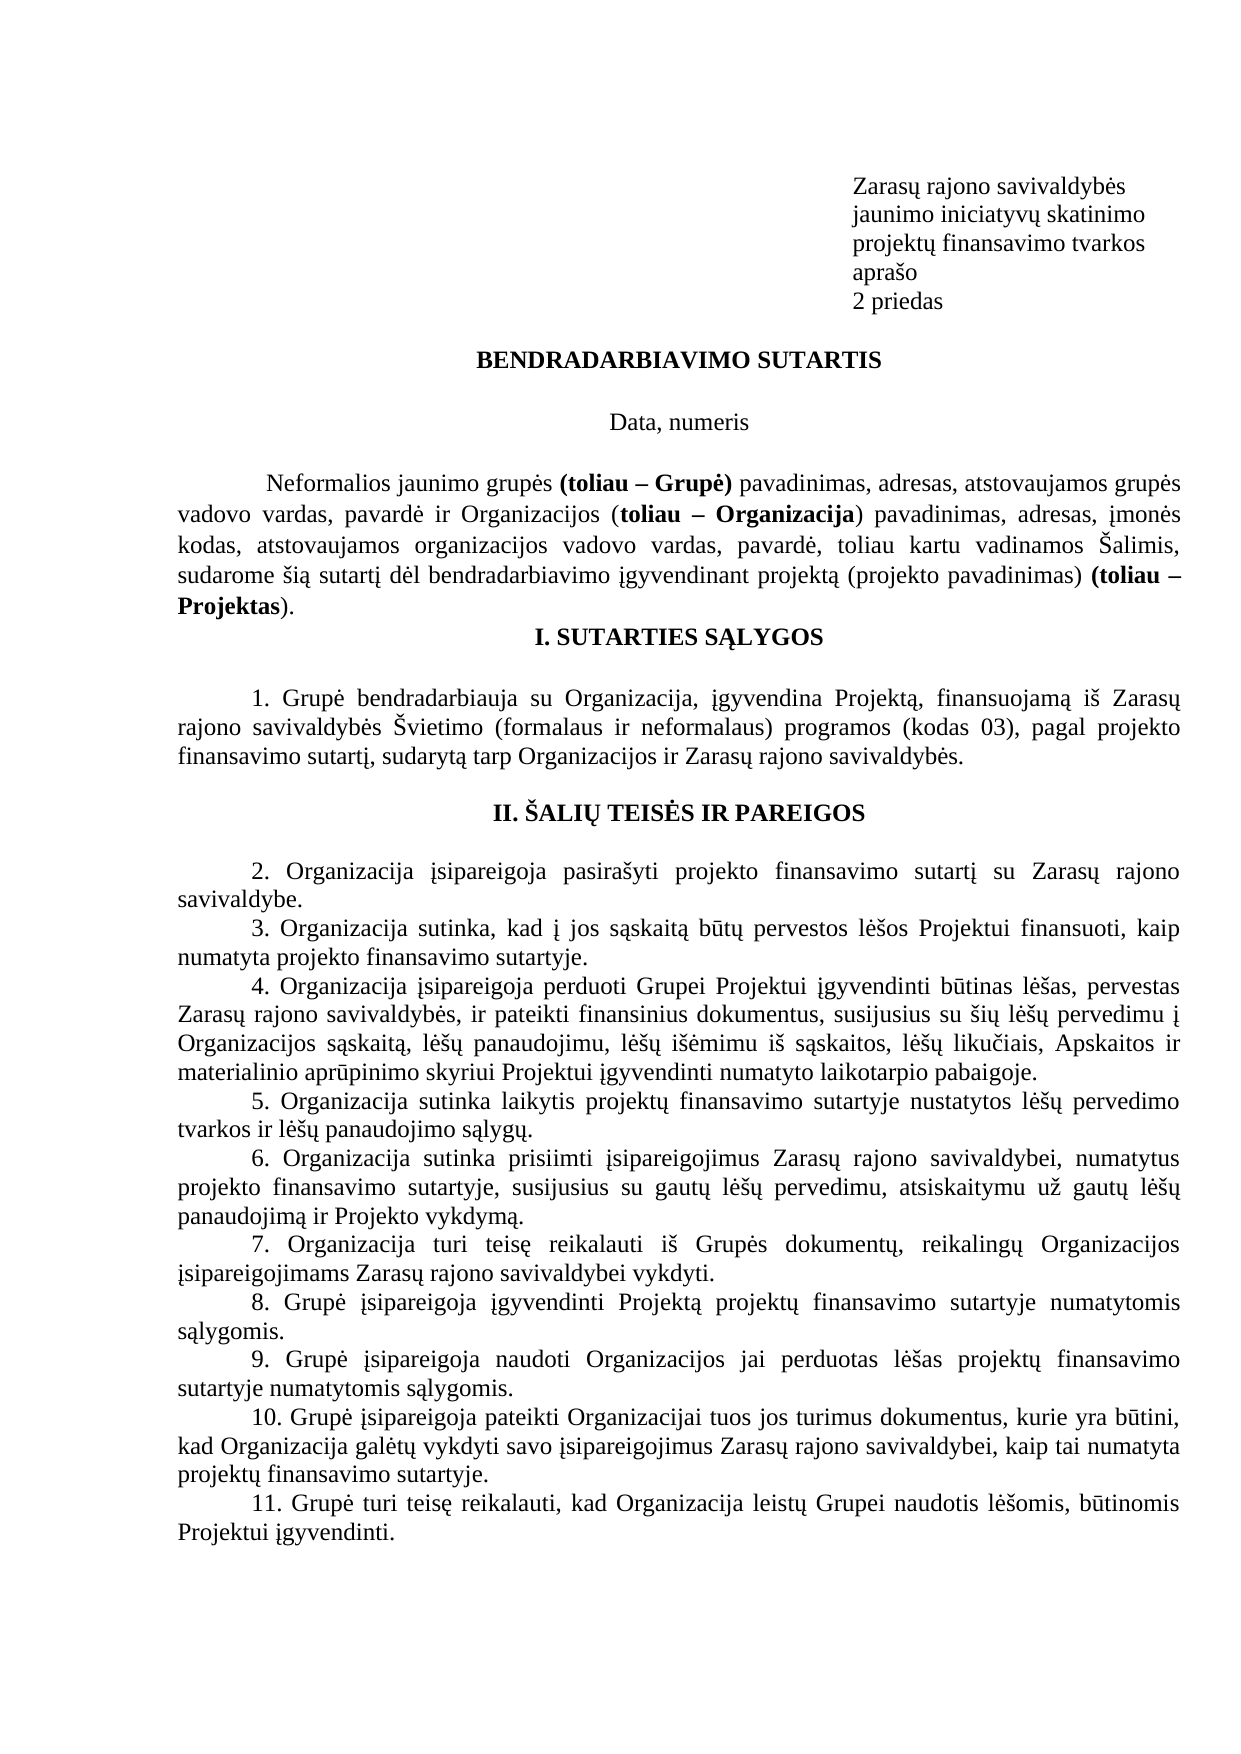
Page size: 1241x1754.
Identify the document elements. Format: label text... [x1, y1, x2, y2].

text 6. Organizacija sutinka prisiimti įsipareigojimus Zarasų rajono savivaldybei, numatytus projekto finansavimo sutartyje, susijusius su gautų lėšų pervedimu, atsiskaitymu už gautų lėšų panaudojimą ir Projekto vykdymą. [177, 1143, 1181, 1229]
text 4. Organizacija įsipareigoja perduoti Grupei Projektui įgyvendinti būtinas lėšas, pervestas Zarasų rajono savivaldybės, ir pateikti finansinius dokumentus, susijusius su šių lėšų pervedimu į Organizacijos sąskaitą, lėšų panaudojimu, lėšų išėmimu iš sąskaitos, lėšų likučiais, Apskaitos ir materialinio aprūpinimo skyriui Projektui įgyvendinti numatyto laikotarpio pabaigoje. [177, 971, 1181, 1086]
text 2 priedas [777, 286, 1181, 314]
text 5. Organizacija sutinka laikytis projektų finansavimo sutartyje nustatytos lėšų pervedimo tvarkos ir lėšų panaudojimo sąlygų. [177, 1086, 1181, 1143]
text 9. Grupė įsipareigoja naudoti Organizacijos jai perduotas lėšas projektų finansavimo sutartyje numatytomis sąlygomis. [177, 1344, 1181, 1402]
text BENDRADARBIAVIMO SUTARTIS [177, 345, 1181, 374]
text Zarasų rajono savivaldybės jaunimo iniciatyvų skatinimo projektų finansavimo tvarkos aprašo [852, 171, 1181, 286]
text 11. Grupė turi teisę reikalauti, kad Organizacija leistų Grupei naudotis lėšomis, būtinomis Projektui įgyvendinti. [177, 1488, 1181, 1546]
text Data, numeris [177, 407, 1181, 436]
text 8. Grupė įsipareigoja įgyvendinti Projektą projektų finansavimo sutartyje numatytomis sąlygomis. [177, 1287, 1181, 1344]
text II. ŠALIŲ TEISĖS IR PAREIGOS [177, 798, 1181, 827]
text 2. Organizacija įsipareigoja pasirašyti projekto finansavimo sutartį su Zarasų rajono savivaldybe. [177, 856, 1181, 913]
text I. SUTARTIES SĄLYGOS [177, 622, 1181, 651]
text 10. Grupė įsipareigoja pateikti Organizacijai tuos jos turimus dokumentus, kurie yra būtini, kad Organizacija galėtų vykdyti savo įsipareigojimus Zarasų rajono savivaldybei, kaip tai numatyta projektų finansavimo sutartyje. [177, 1402, 1181, 1488]
text 1. Grupė bendradarbiauja su Organizacija, įgyvendina Projektą, finansuojamą iš Zarasų rajono savivaldybės Švietimo (formalaus ir neformalaus) programos (kodas 03), pagal projekto finansavimo sutartį, sudarytą tarp Organizacijos ir Zarasų rajono savivaldybės. [177, 683, 1181, 769]
text Neformalios jaunimo grupės (toliau – Grupė) pavadinimas, adresas, atstovaujamos grupės vadovo vardas, pavardė ir Organizacijos (toliau – Organizacija) pavadinimas, adresas, įmonės kodas, atstovaujamos organizacijos vadovo vardas, pavardė, toliau kartu vadinamos Šalimis, sudarome šią sutartį dėl bendradarbiavimo įgyvendinant projektą (projekto pavadinimas) (toliau – Projektas). [177, 468, 1181, 620]
text 3. Organizacija sutinka, kad į jos sąskaitą būtų pervestos lėšos Projektui finansuoti, kaip numatyta projekto finansavimo sutartyje. [177, 913, 1181, 971]
text 7. Organizacija turi teisę reikalauti iš Grupės dokumentų, reikalingų Organizacijos įsipareigojimams Zarasų rajono savivaldybei vykdyti. [177, 1229, 1181, 1287]
